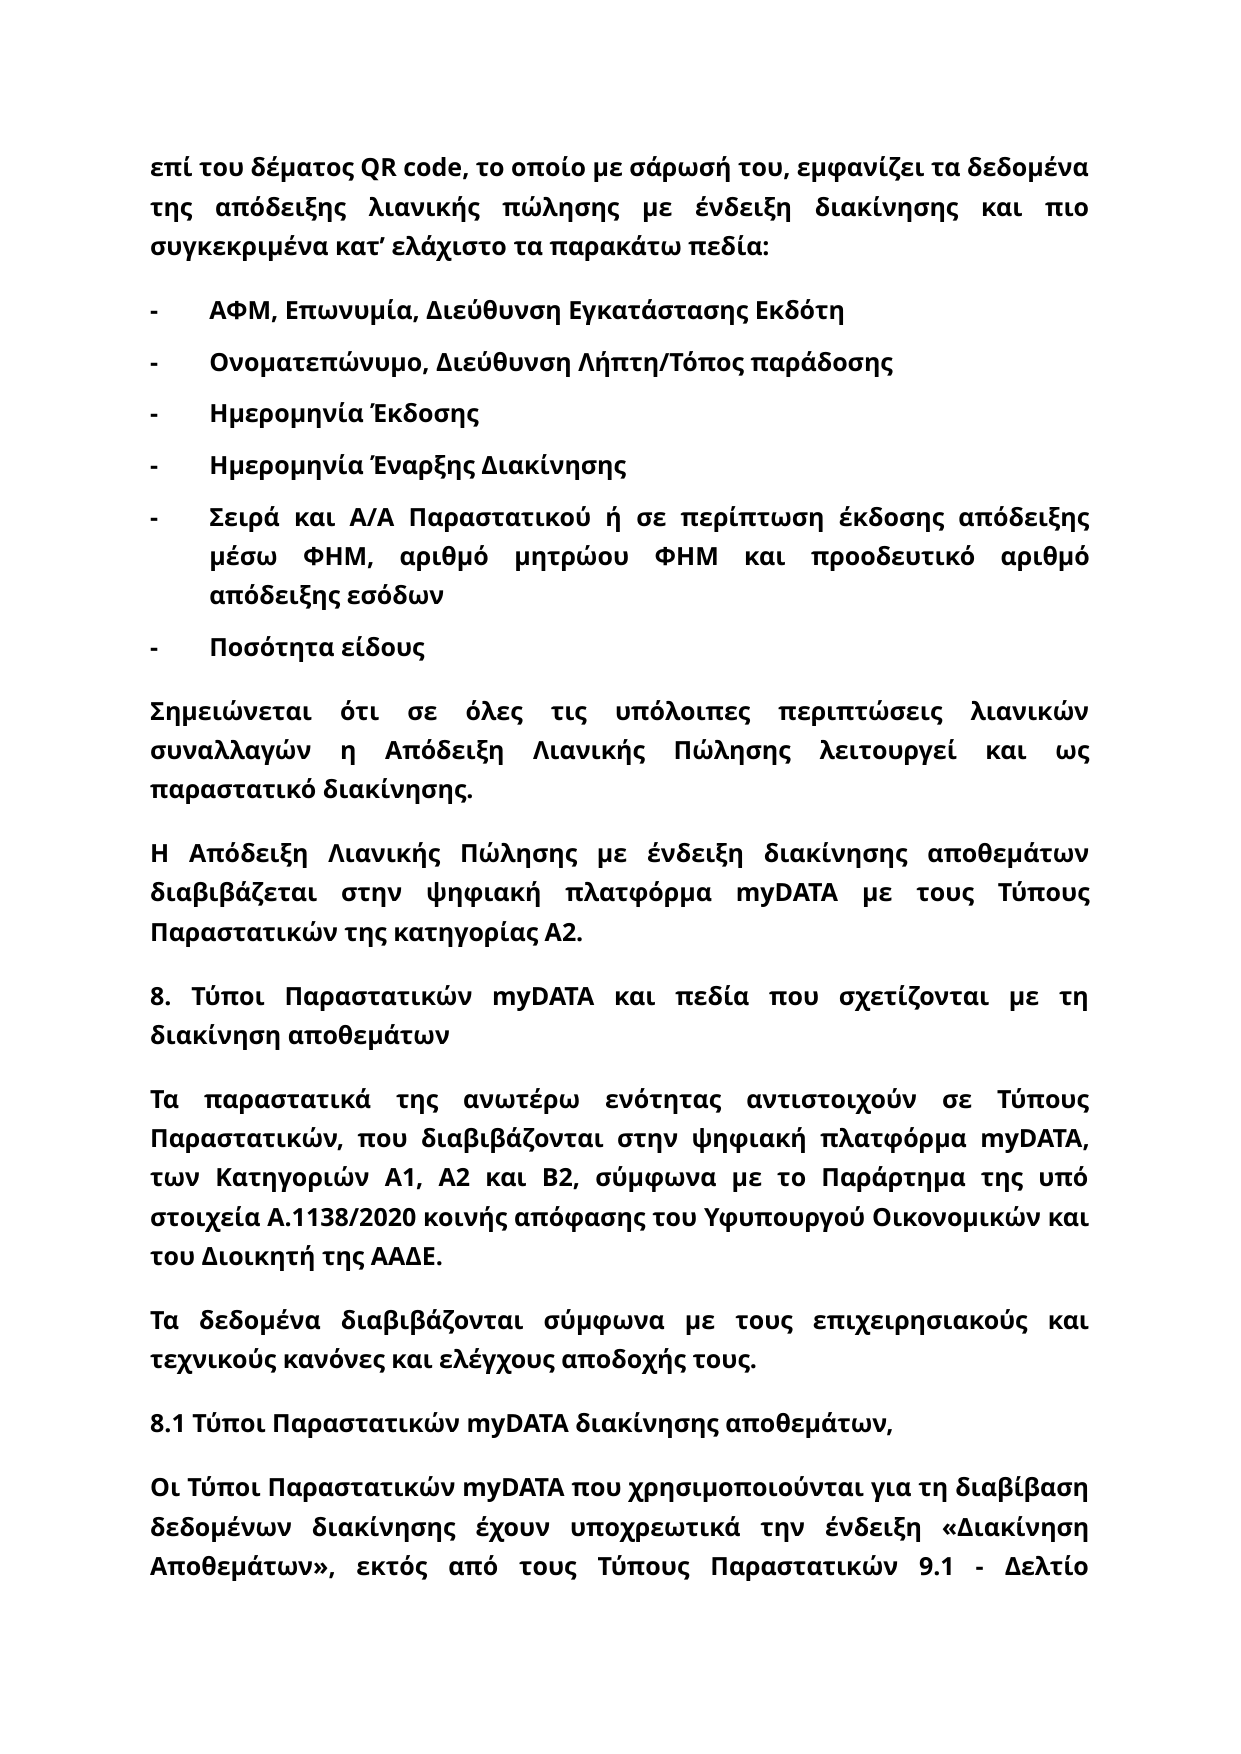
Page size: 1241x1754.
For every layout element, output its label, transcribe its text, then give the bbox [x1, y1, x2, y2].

text 8. Τύποι Παραστατικών myDATA και πεδία που σχετίζονται με τη διακίνηση αποθεμάτων [150, 978, 1090, 1052]
text Σημειώνεται ότι σε όλες τις υπόλοιπες περιπτώσεις λιανικών συναλλαγών η Απόδειξη Λιανικής Πώλησης λειτουργεί και ως παραστατικό διακίνησης. [150, 693, 1090, 806]
text επί του δέματος QR code, το οποίο με σάρωσή του, εμφανίζει τα δεδομένα της απόδειξης λιανικής πώλησης με ένδειξη διακίνησης και πιο συγκεκριμένα κατ’ ελάχιστο τα παρακάτω πεδία: [150, 150, 1090, 262]
text Η Απόδειξη Λιανικής Πώλησης με ένδειξη διακίνησης αποθεμάτων διαβιβάζεται στην ψηφιακή πλατφόρμα myDATA με τους Τύπους Παραστατικών της κατηγορίας Α2. [150, 836, 1090, 948]
list - Σειρά και Α/Α Παραστατικού ή σε περίπτωση έκδοσης απόδειξης μέσω ΦΗΜ, αριθμό μητρώου ΦΗΜ και προοδευτικό αριθμό απόδειξης εσόδων [150, 499, 1090, 612]
text Τα δεδομένα διαβιβάζονται σύμφωνα με τους επιχειρησιακούς και τεχνικούς κανόνες και ελέγχους αποδοχής τους. [150, 1302, 1090, 1376]
list - ΑΦΜ, Επωνυμία, Διεύθυνση Εγκατάστασης Εκδότη [150, 292, 1090, 327]
text Οι Τύποι Παραστατικών myDATA που χρησιμοποιούνται για τη διαβίβαση δεδομένων διακίνησης έχουν υποχρεωτικά την ένδειξη «Διακίνηση Αποθεμάτων», εκτός από τους Τύπους Παραστατικών 9.1 - Δελτίο [150, 1470, 1090, 1582]
text 8.1 Τύποι Παραστατικών myDATA διακίνησης αποθεμάτων, [150, 1406, 1090, 1440]
list - Ημερομηνία Έναρξης Διακίνησης [150, 447, 1090, 482]
list - Ονοματεπώνυμο, Διεύθυνση Λήπτη/Τόπος παράδοσης [150, 344, 1090, 378]
list - Ποσότητα είδους [150, 629, 1090, 663]
list - Ημερομηνία Έκδοσης [150, 396, 1090, 430]
text Τα παραστατικά της ανωτέρω ενότητας αντιστοιχούν σε Τύπους Παραστατικών, που διαβιβάζονται στην ψηφιακή πλατφόρμα myDATA, των Κατηγοριών Α1, Α2 και Β2, σύμφωνα με το Παράρτημα της υπό στοιχεία Α.1138/2020 κοινής απόφασης του Υφυπουργού Οικονομικών και του Διοικητή της ΑΑΔΕ. [150, 1082, 1090, 1272]
